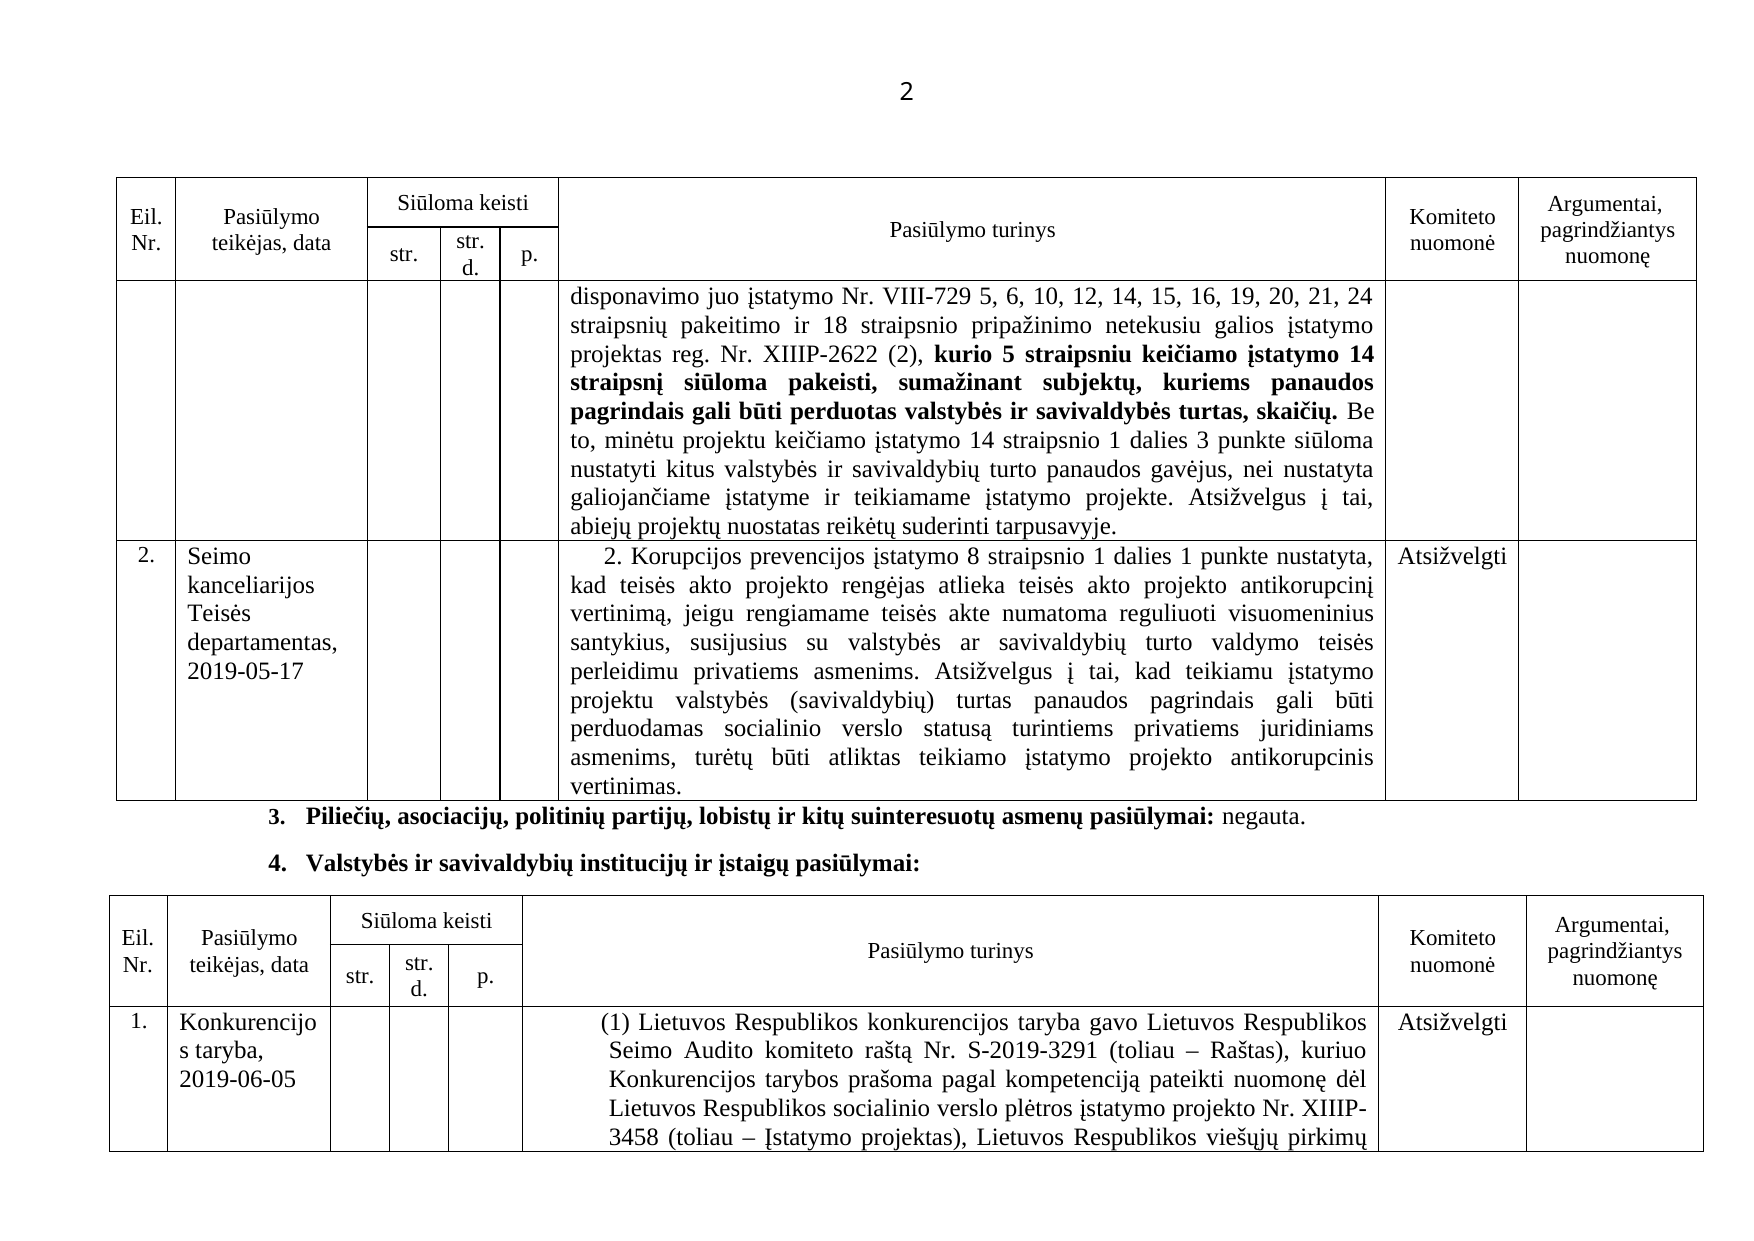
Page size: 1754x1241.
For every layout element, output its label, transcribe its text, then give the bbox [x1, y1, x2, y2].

table_cell p. [449, 945, 522, 1006]
table_cell str. [368, 228, 440, 280]
list Valstybės ir savivaldybių institucijų ir įstaigų pasiūlymai: [268, 848, 1695, 877]
table_cell [1386, 281, 1518, 540]
table_cell 2. Korupcijos prevencijos įstatymo 8 straipsnio 1 dalies 1 punkte nustatyta, kad teisės akto projekto rengėjas atlieka teisės akto projekto antikorupcinį vertinimą, jeigu rengiamame teisės akte numatoma reguliuoti visuomeninius santykius, susijusius su valstybės ar savivaldybių turto valdymo teisės perleidimu privatiems asmenims. Atsižvelgus į tai, kad teikiamu įstatymo projektu valstybės (savivaldybių) turtas panaudos pagrindais gali būti perduodamas socialinio verslo statusą turintiems privatiems juridiniams asmenims, turėtų būti atliktas teikiamo įstatymo projekto antikorupcinis vertinimas. [559, 541, 1385, 800]
table_cell 1. [110, 1007, 167, 1151]
table_header Eil. Nr. [117, 178, 175, 280]
table_header Argumentai, pagrindžiantys nuomonę [1527, 896, 1703, 1006]
table_cell [176, 281, 367, 540]
table_cell disponavimo juo įstatymo Nr. VIII-729 5, 6, 10, 12, 14, 15, 16, 19, 20, 21, 24 straipsnių pakeitimo ir 18 straipsnio pripažinimo netekusiu galios įstatymo projektas reg. Nr. XIIIP-2622 (2), kurio 5 straipsniu keičiamo įstatymo 14 straipsnį siūloma pakeisti, sumažinant subjektų, kuriems panaudos pagrindais gali būti perduotas valstybės ir savivaldybės turtas, skaičių. Be to, minėtu projektu keičiamo įstatymo 14 straipsnio 1 dalies 3 punkte siūloma nustatyti kitus valstybės ir savivaldybių turto panaudos gavėjus, nei nustatyta galiojančiame įstatyme ir teikiamame įstatymo projekte. Atsižvelgus į tai, abiejų projektų nuostatas reikėtų suderinti tarpusavyje. [559, 281, 1385, 540]
table_cell Seimo kanceliarijos Teisės departamentas, 2019-05-17 [176, 541, 367, 800]
table_cell [1527, 1007, 1703, 1151]
table_header Pasiūlymo teikėjas, data [176, 178, 367, 280]
table_cell [441, 281, 499, 540]
table_cell 2. [117, 541, 175, 800]
table_cell [501, 281, 558, 540]
table_cell [501, 541, 558, 800]
table_cell Konkurencijos taryba, 2019-06-05 [168, 1007, 330, 1151]
table_header Siūloma keisti [331, 896, 522, 944]
table_header Siūloma keisti [368, 178, 558, 226]
table_cell str. d. [441, 228, 499, 280]
table_cell [368, 281, 440, 540]
table_cell [390, 1007, 448, 1151]
table_cell str. d. [390, 945, 448, 1006]
table_cell Atsižvelgti [1386, 541, 1518, 800]
table_cell [368, 541, 440, 800]
list Piliečių, asociacijų, politinių partijų, lobistų ir kitų suinteresuotų asmenų pasiūlymai: negauta. [268, 801, 1695, 829]
table_cell [449, 1007, 522, 1151]
table_header Pasiūlymo turinys [523, 896, 1378, 1006]
table_cell p. [501, 228, 558, 280]
table_cell [117, 281, 175, 540]
table_header Eil. Nr. [110, 896, 167, 1006]
table_header Pasiūlymo teikėjas, data [168, 896, 330, 1006]
table_header Pasiūlymo turinys [559, 178, 1385, 280]
table_cell Lietuvos Respublikos konkurencijos taryba gavo Lietuvos Respublikos Seimo Audito komiteto raštą Nr. S-2019-3291 (toliau – Raštas), kuriuo Konkurencijos tarybos prašoma pagal kompetenciją pateikti nuomonę dėl Lietuvos Respublikos socialinio verslo plėtros įstatymo projekto Nr. XIIIP-3458 (toliau – Įstatymo projektas), Lietuvos Respublikos viešųjų pirkimų [523, 1007, 1378, 1151]
table_cell [1519, 541, 1696, 800]
table_cell Atsižvelgti [1379, 1007, 1526, 1151]
table_cell [331, 1007, 389, 1151]
table_cell [441, 541, 499, 800]
table_header Komiteto nuomonė [1386, 178, 1518, 280]
table_cell str. [331, 945, 389, 1006]
table_header Argumentai, pagrindžiantys nuomonę [1519, 178, 1696, 280]
table_header Komiteto nuomonė [1379, 896, 1526, 1006]
table_cell [1519, 281, 1696, 540]
